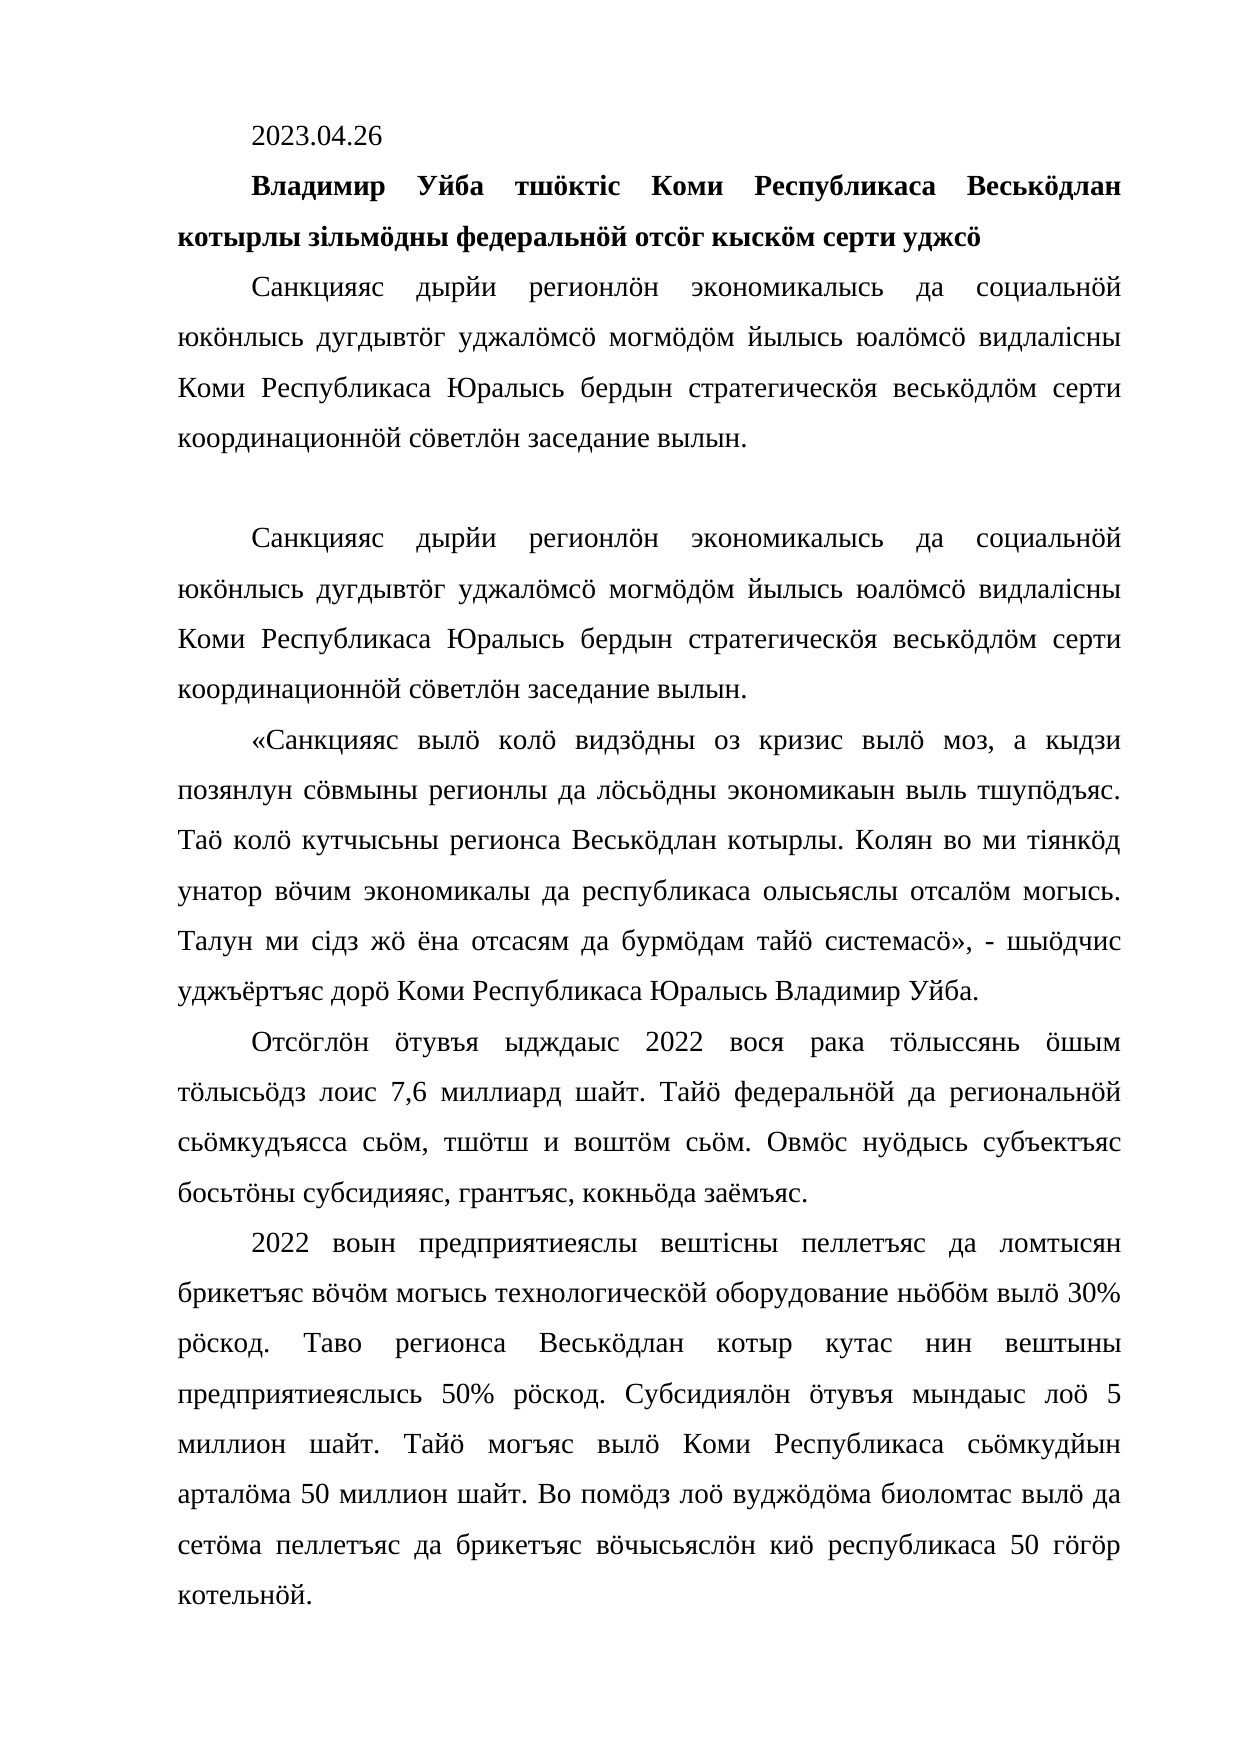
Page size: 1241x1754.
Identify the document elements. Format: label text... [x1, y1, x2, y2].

text 2022 воын предприятиеяслы вештісны пеллетъяс да ломтысян брикетъяс вӧчӧм могысь технологическӧй оборудование ньӧбӧм вылӧ 30% рӧскод. Таво регионса Веськӧдлан котыр кутас нин вештыны предприятиеяслысь 50% рӧскод. Субсидиялӧн ӧтувъя мындаыс лоӧ 5 миллион шайт. Тайӧ могъяс вылӧ Коми Республикаса сьӧмкудйын арталӧма 50 миллион шайт. Во помӧдз лоӧ вуджӧдӧма биоломтас вылӧ да сетӧма пеллетъяс да брикетъяс вӧчысьяслӧн киӧ республикаса 50 гӧгӧр котельнӧй. [177, 1225, 1122, 1611]
text Владимир Уйба тшӧктіс Коми Республикаса Веськӧдлан котырлы зільмӧдны федеральнӧй отсӧг кыскӧм серти уджсӧ [177, 168, 1122, 252]
text Санкцияяс дырйи регионлӧн экономикалысь да социальнӧй юкӧнлысь дугдывтӧг уджалӧмсӧ могмӧдӧм йылысь юалӧмсӧ видлалісны Коми Республикаса Юралысь бердын стратегическӧя веськӧдлӧм серти координационнӧй сӧветлӧн заседание вылын. [177, 521, 1122, 705]
text Санкцияяс дырйи регионлӧн экономикалысь да социальнӧй юкӧнлысь дугдывтӧг уджалӧмсӧ могмӧдӧм йылысь юалӧмсӧ видлалісны Коми Республикаса Юралысь бердын стратегическӧя веськӧдлӧм серти координационнӧй сӧветлӧн заседание вылын. [177, 269, 1122, 453]
text «Санкцияяс вылӧ колӧ видзӧдны оз кризис вылӧ моз, а кыдзи позянлун сӧвмыны регионлы да лӧсьӧдны экономикаын выль тшупӧдъяс. Таӧ колӧ кутчысьны регионса Веськӧдлан котырлы. Колян во ми тіянкӧд унатор вӧчим экономикалы да республикаса олысьяслы отсалӧм могысь. Талун ми сідз жӧ ёна отсасям да бурмӧдам тайӧ системасӧ», - шыӧдчис уджъёртъяс дорӧ Коми Республикаса Юралысь Владимир Уйба. [177, 722, 1122, 1007]
text 2023.04.26 [177, 118, 1122, 152]
text Отсӧглӧн ӧтувъя ыдждаыс 2022 вося рака тӧлыссянь ӧшым тӧлысьӧдз лоис 7,6 миллиард шайт. Тайӧ федеральнӧй да региональнӧй сьӧмкудъясса сьӧм, тшӧтш и воштӧм сьӧм. Овмӧс нуӧдысь субъектъяс босьтӧны субсидияяс, грантъяс, кокньӧда заёмъяс. [177, 1024, 1122, 1208]
